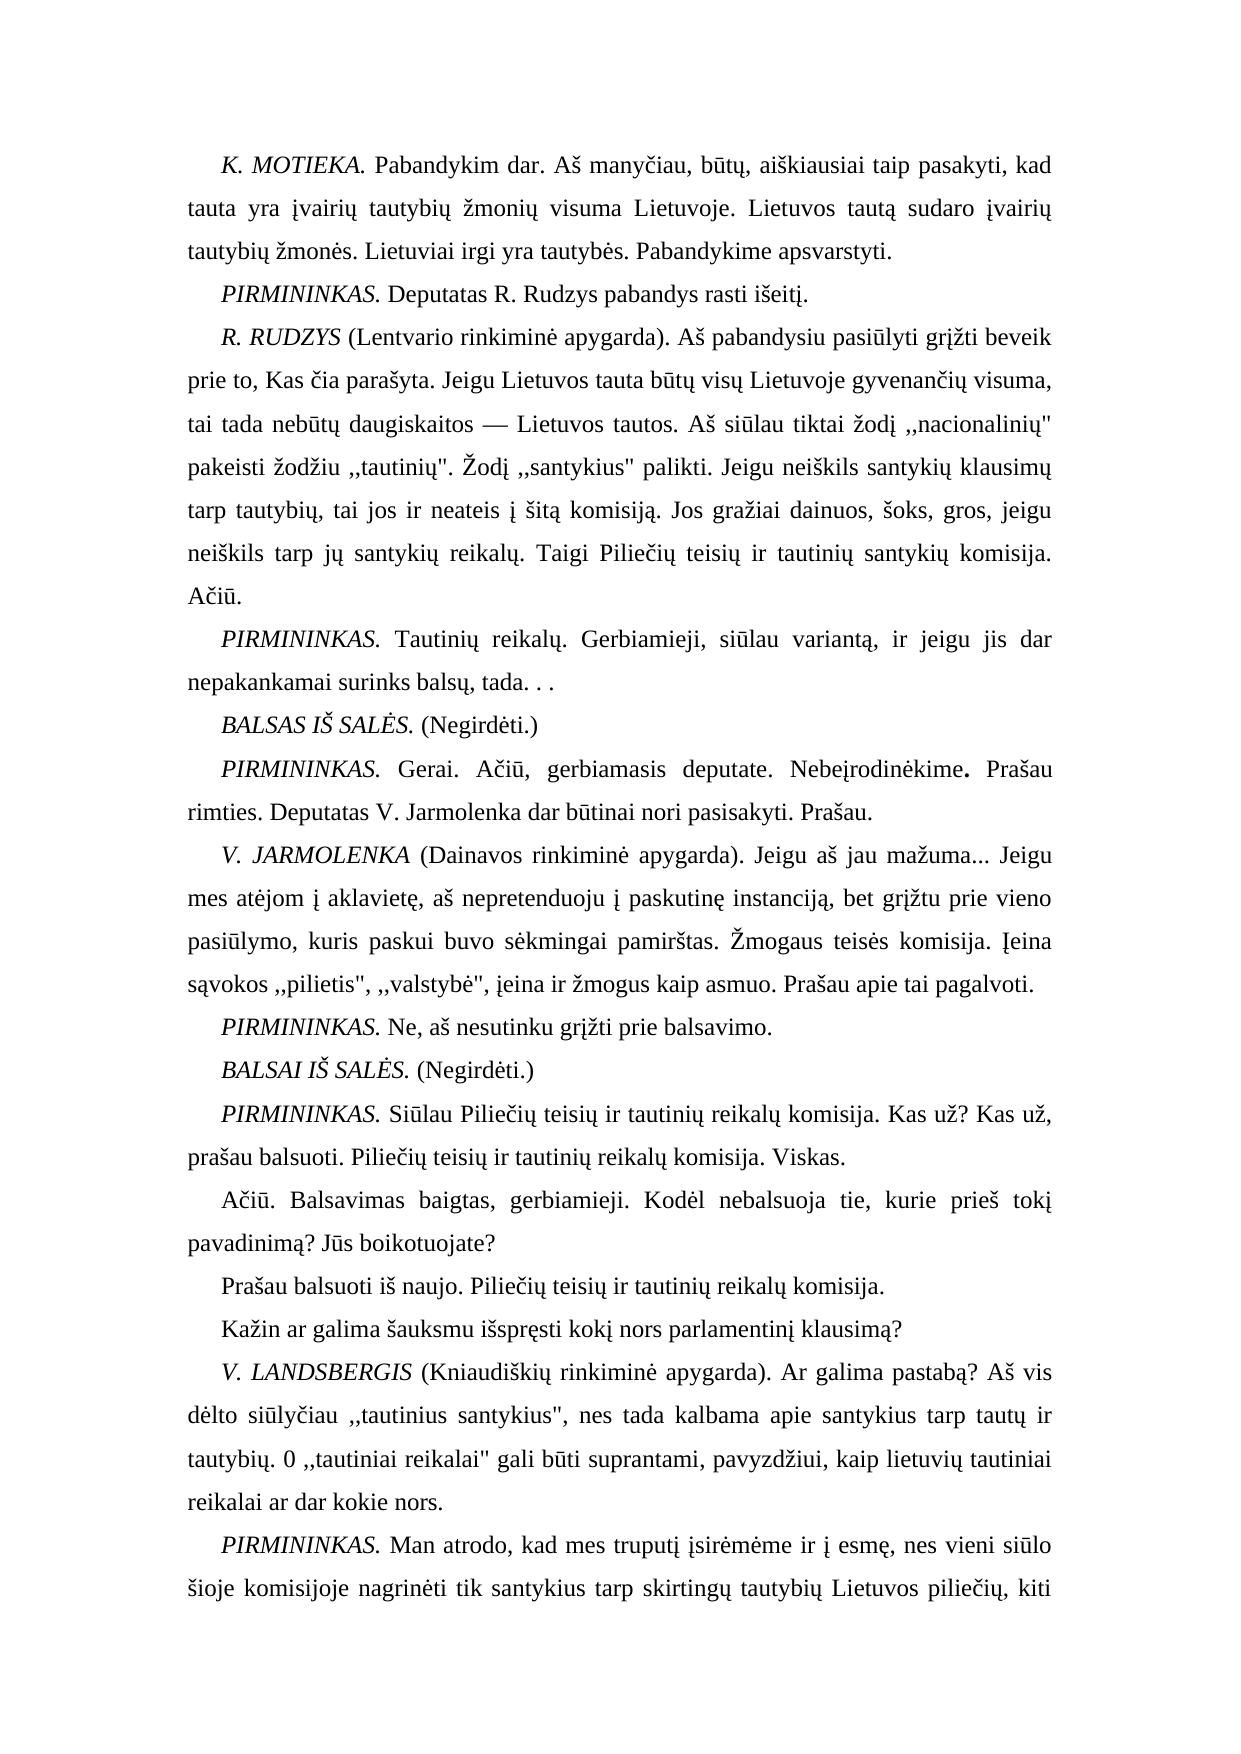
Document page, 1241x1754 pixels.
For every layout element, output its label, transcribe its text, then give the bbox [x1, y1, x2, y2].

text Pirmininkas. Ne, aš nesutinku grįžti prie balsavimo. [187, 1012, 1053, 1041]
text PIRMININKAS. Tautinių reikalų. Gerbiamieji, siūlau variantą, ir jeigu jis dar nepakankamai surinks balsų, tada. . . [187, 624, 1053, 696]
text Prašau balsuoti iš naujo. Piliečių teisių ir tautinių reikalų komisija. [187, 1271, 1053, 1300]
text K. Motieka. Pabandykim dar. Aš manyčiau, būtų, aiškiausiai taip pasakyti, kad tauta yra įvairių tautybių žmonių visuma Lietuvoje. Lietuvos tautą sudaro įvairių tautybių žmonės. Lietuviai irgi yra tautybės. Pabandykime apsvarstyti. [187, 150, 1053, 265]
text Pirmininkas. Man atrodo, kad mes truputį įsirėmėme ir į esmę, nes vieni siūlo šioje komisijoje nagrinėti tik santykius tarp skirtingų tautybių Lietuvos piliečių, kiti [187, 1530, 1053, 1602]
text Ačiū. Balsavimas baigtas, gerbiamieji. Kodėl nebalsuoja tie, kurie prieš tokį pavadinimą? Jūs boikotuojate? [187, 1185, 1053, 1257]
text Pirmininkas. Gerai. Ačiū, gerbiamasis deputate. Nebeįrodinėkime. Prašau rimties. Deputatas V. Jarmolenka dar būtinai nori pasisakyti. Prašau. [187, 754, 1053, 826]
text V. Jarmolenka (Dainavos rinkiminė apygarda). Jeigu aš jau mažuma... Jeigu mes atėjom į aklavietę, aš nepretenduoju į paskutinę instanciją, bet grįžtu prie vieno pasiūlymo, kuris paskui buvo sėkmingai pamirštas. Žmogaus teisės komisija. Įeina sąvokos ,,pilietis", ,,valstybė", įeina ir žmogus kaip asmuo. Prašau apie tai pagalvoti. [187, 840, 1053, 998]
text Pirmininkas. Siūlau Piliečių teisių ir tautinių reikalų komisija. Kas už? Kas už, prašau balsuoti. Piliečių teisių ir tautinių reikalų komisija. Viskas. [187, 1099, 1053, 1171]
text V. Landsbergis (Kniaudiškių rinkiminė apygarda). Ar galima pastabą? Aš vis dėlto siūlyčiau ,,tautinius santykius", nes tada kalbama apie santykius tarp tautų ir tautybių. 0 ,,tautiniai reikalai" gali būti suprantami, pavyzdžiui, kaip lietuvių tautiniai reikalai ar dar kokie nors. [187, 1357, 1053, 1516]
text Balsas iš salės. (Negirdėti.) [187, 711, 1053, 739]
text R. Rudzys (Lentvario rinkiminė apygarda). Aš pabandysiu pasiūlyti grįžti beveik prie to, Kas čia parašyta. Jeigu Lietuvos tauta būtų visų Lietuvoje gyvenančių visuma, tai tada nebūtų daugiskaitos — Lietuvos tautos. Aš siūlau tiktai žodį ,,nacionalinių" pakeisti žodžiu ,,tautinių". Žodį ,,santykius" palikti. Jeigu neiškils santykių klausimų tarp tautybių, tai jos ir neateis į šitą komisiją. Jos gražiai dainuos, šoks, gros, jeigu neiškils tarp jų santykių reikalų. Taigi Piliečių teisių ir tautinių santykių komisija. Ačiū. [187, 322, 1053, 610]
text Kažin ar galima šauksmu išspręsti kokį nors parlamentinį klausimą? [187, 1314, 1053, 1343]
text Balsai iš salės. (Negirdėti.) [187, 1056, 1053, 1084]
text Pirmininkas. Deputatas R. Rudzys pabandys rasti išeitį. [187, 279, 1053, 308]
